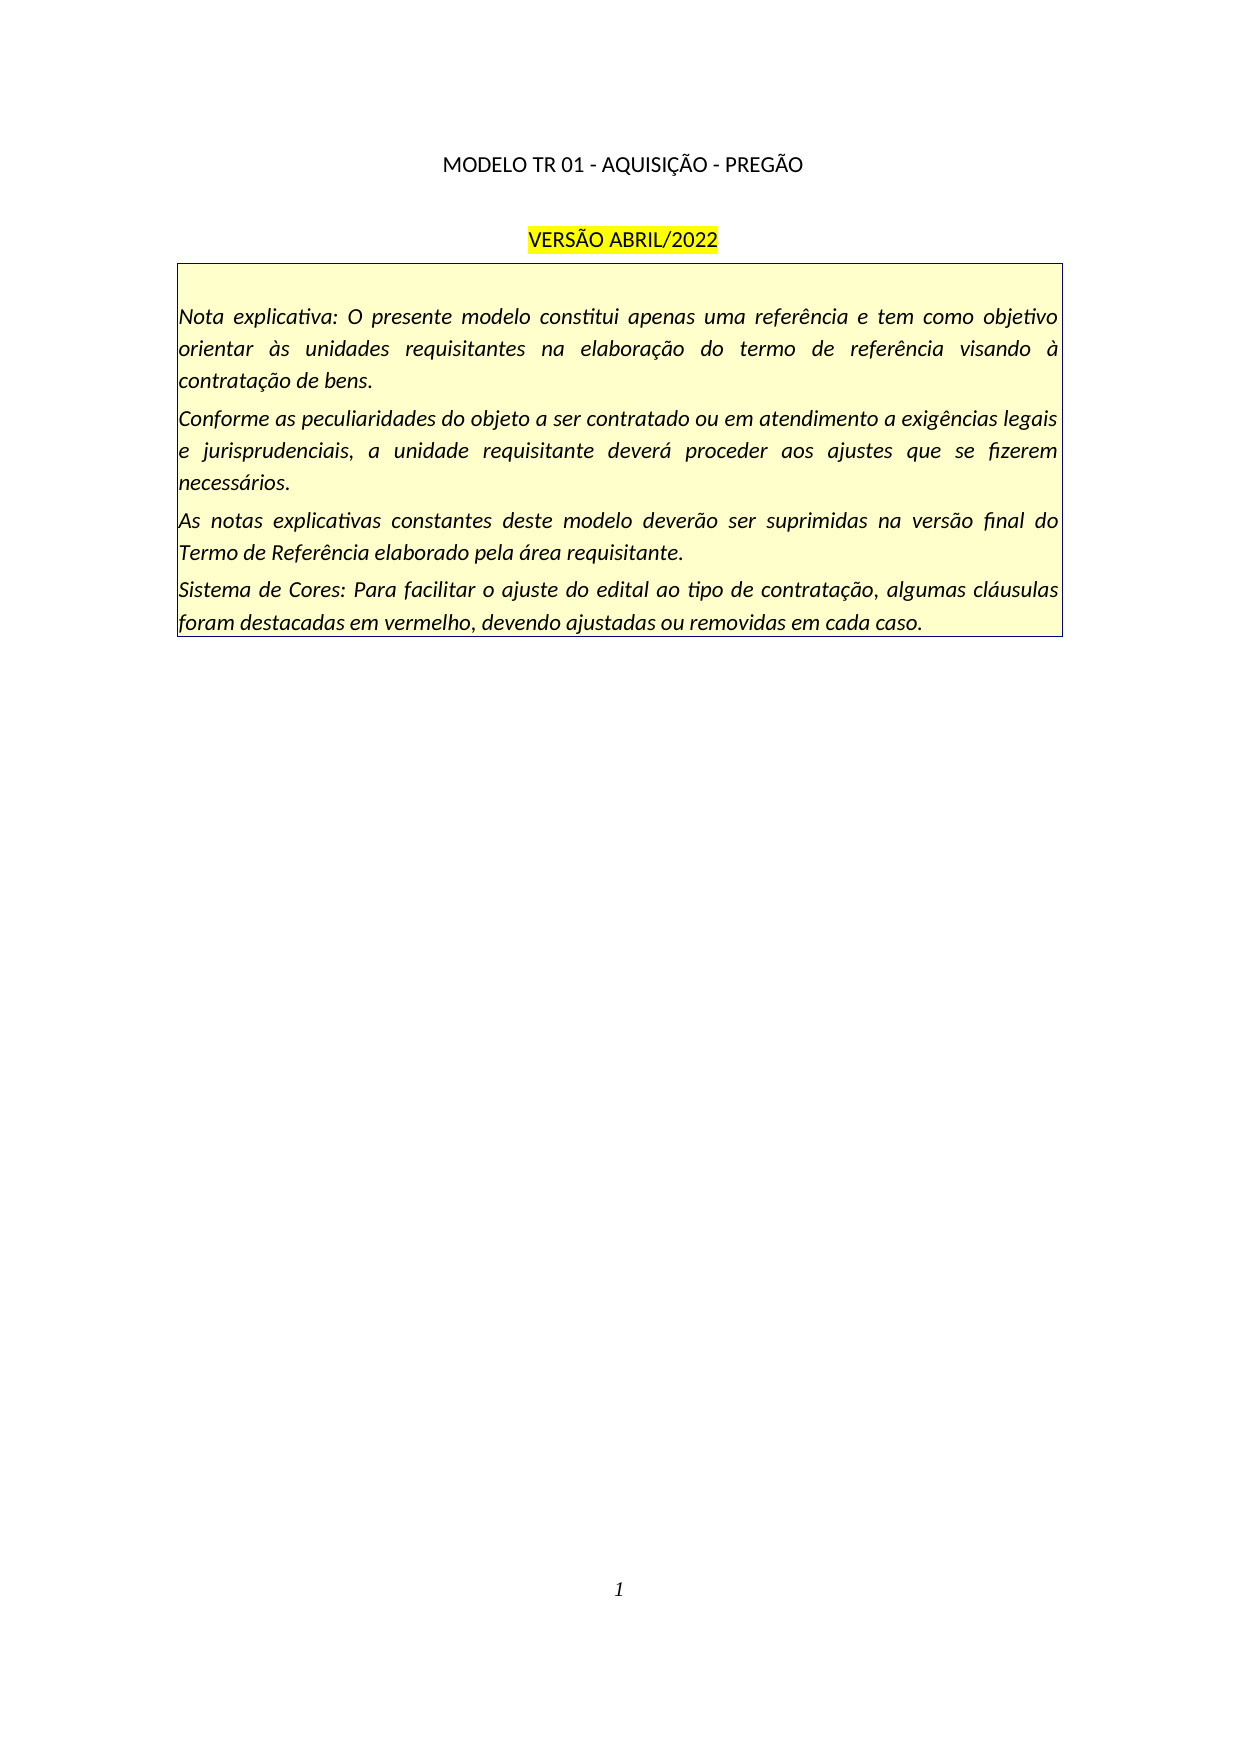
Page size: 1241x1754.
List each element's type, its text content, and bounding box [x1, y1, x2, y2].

text As notas explicativas constantes deste modelo deverão ser suprimidas na versão final do Termo de Referência elaborado pela área requisitante. [178, 505, 1062, 566]
text VERSÃO ABRIL/2022 [177, 226, 1069, 254]
text Nota explicativa: O presente modelo constitui apenas uma referência e tem como objetivo orientar às unidades requisitantes na elaboração do termo de referência visando à contratação de bens. [178, 301, 1062, 394]
text MODELO TR 01 - AQUISIÇÃO - PREGÃO [177, 150, 1069, 178]
text Conforme as peculiaridades do objeto a ser contratado ou em atendimento a exigências legais e jurisprudenciais, a unidade requisitante deverá proceder aos ajustes que se fizerem necessários. [178, 403, 1062, 496]
text Sistema de Cores: Para facilitar o ajuste do edital ao tipo de contratação, algumas cláusulas foram destacadas em vermelho, devendo ajustadas ou removidas em cada caso. [178, 574, 1062, 636]
